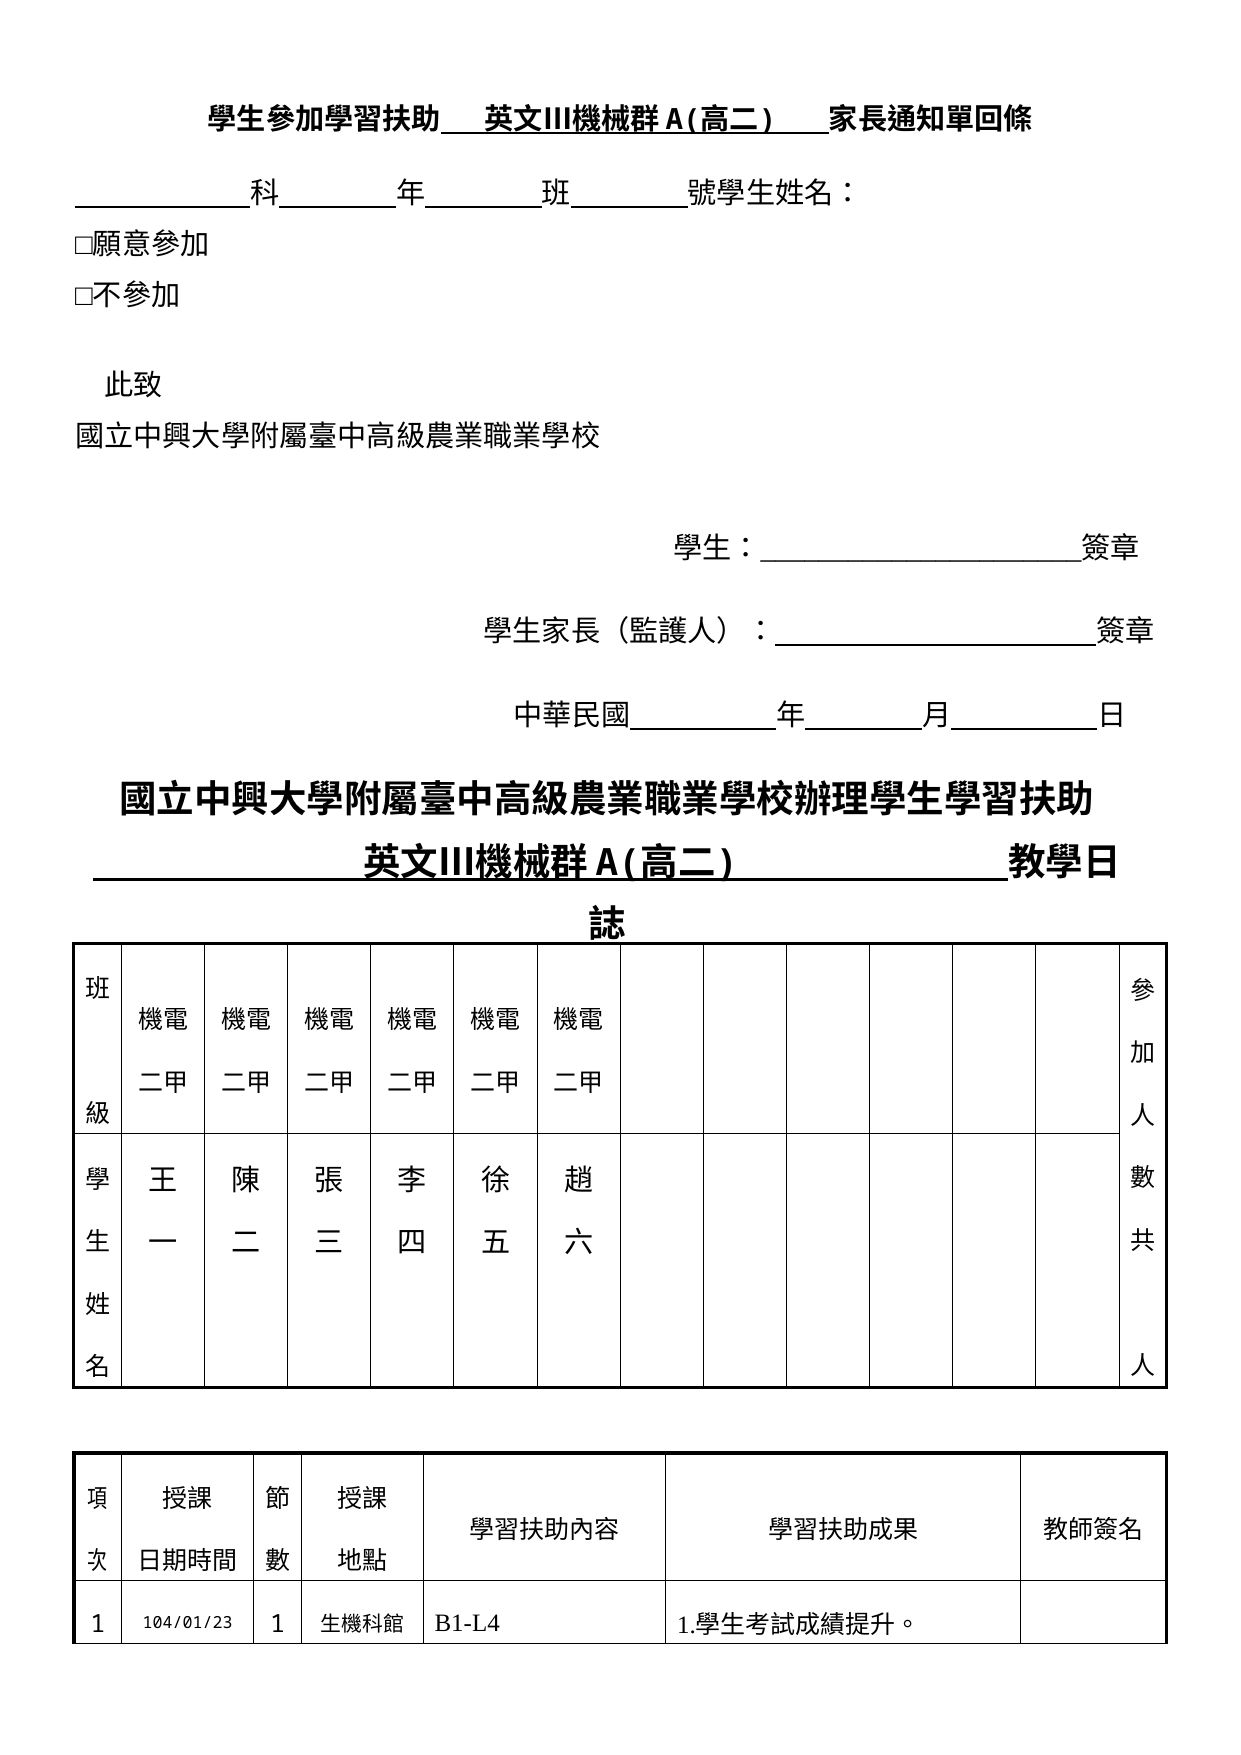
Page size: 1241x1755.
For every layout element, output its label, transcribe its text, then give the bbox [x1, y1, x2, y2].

table_header [870, 945, 952, 1133]
table_cell 生機科館 [302, 1581, 423, 1643]
text 學生參加學習扶助 英文Ⅲ機械群A(高二) 家長通知單回條 [75, 96, 1165, 138]
table_cell 王 一 [122, 1134, 204, 1386]
table_cell [953, 1134, 1035, 1386]
table_cell 1 [254, 1581, 301, 1643]
table_cell [1021, 1581, 1165, 1643]
table_cell 1.學生考試成績提升。 [666, 1581, 1020, 1643]
table_header 機電 二甲 [288, 945, 370, 1133]
table_header 機電 二甲 [454, 945, 537, 1133]
table_header 項次 [76, 1455, 121, 1579]
text 科 年 班 號學生姓名： [75, 169, 1165, 212]
table_header [621, 945, 703, 1133]
table_header 參加人數共 人 [1120, 945, 1165, 1386]
table_cell 徐 五 [454, 1134, 537, 1386]
table_cell [704, 1134, 786, 1386]
table_header 節數 [254, 1455, 301, 1579]
table_cell 學 生 姓 名 [75, 1134, 121, 1386]
table_header 機電 二甲 [371, 945, 453, 1133]
table_header 授課 地點 [302, 1455, 423, 1579]
text 中華民國 年 月 日 [506, 671, 1165, 733]
table_cell 104/01/23 [122, 1581, 253, 1643]
table_header 授課 日期時間 [122, 1455, 253, 1579]
table_header [1036, 945, 1119, 1133]
text 學生：______________________簽章 [75, 504, 1165, 566]
table_header 機電 二甲 [122, 945, 204, 1133]
table_cell [621, 1134, 703, 1386]
text 此致 [75, 362, 1165, 404]
table_header 班 級 [75, 945, 121, 1133]
table_header 機電 二甲 [538, 945, 620, 1133]
text 國立中興大學附屬臺中高級農業職業學校 [75, 413, 1165, 455]
text 國立中興大學附屬臺中高級農業職業學校辦理學生學習扶助 [75, 754, 1138, 817]
table_header 學習扶助成果 [666, 1455, 1020, 1579]
table_cell 趙 六 [538, 1134, 620, 1386]
table_header 機電 二甲 [205, 945, 287, 1133]
table_cell B1-L4 [424, 1581, 665, 1643]
table_header [787, 945, 869, 1133]
table_cell [787, 1134, 869, 1386]
table_cell 李 四 [371, 1134, 453, 1386]
table_cell [1036, 1134, 1119, 1386]
table_cell 張 三 [288, 1134, 370, 1386]
table_header 學習扶助內容 [424, 1455, 665, 1579]
table_header [953, 945, 1035, 1133]
text □不參加 [75, 271, 1165, 313]
table_header [704, 945, 786, 1133]
text 英文Ⅲ機械群A(高二) 教學日誌 [75, 817, 1138, 942]
text □願意參加 [75, 220, 1165, 263]
text 學生家長（監護人）： 簽章 [75, 587, 1165, 650]
table_cell 陳 二 [205, 1134, 287, 1386]
table_cell [870, 1134, 952, 1386]
table_cell 1 [76, 1581, 121, 1643]
table_header 教師簽名 [1021, 1455, 1165, 1579]
